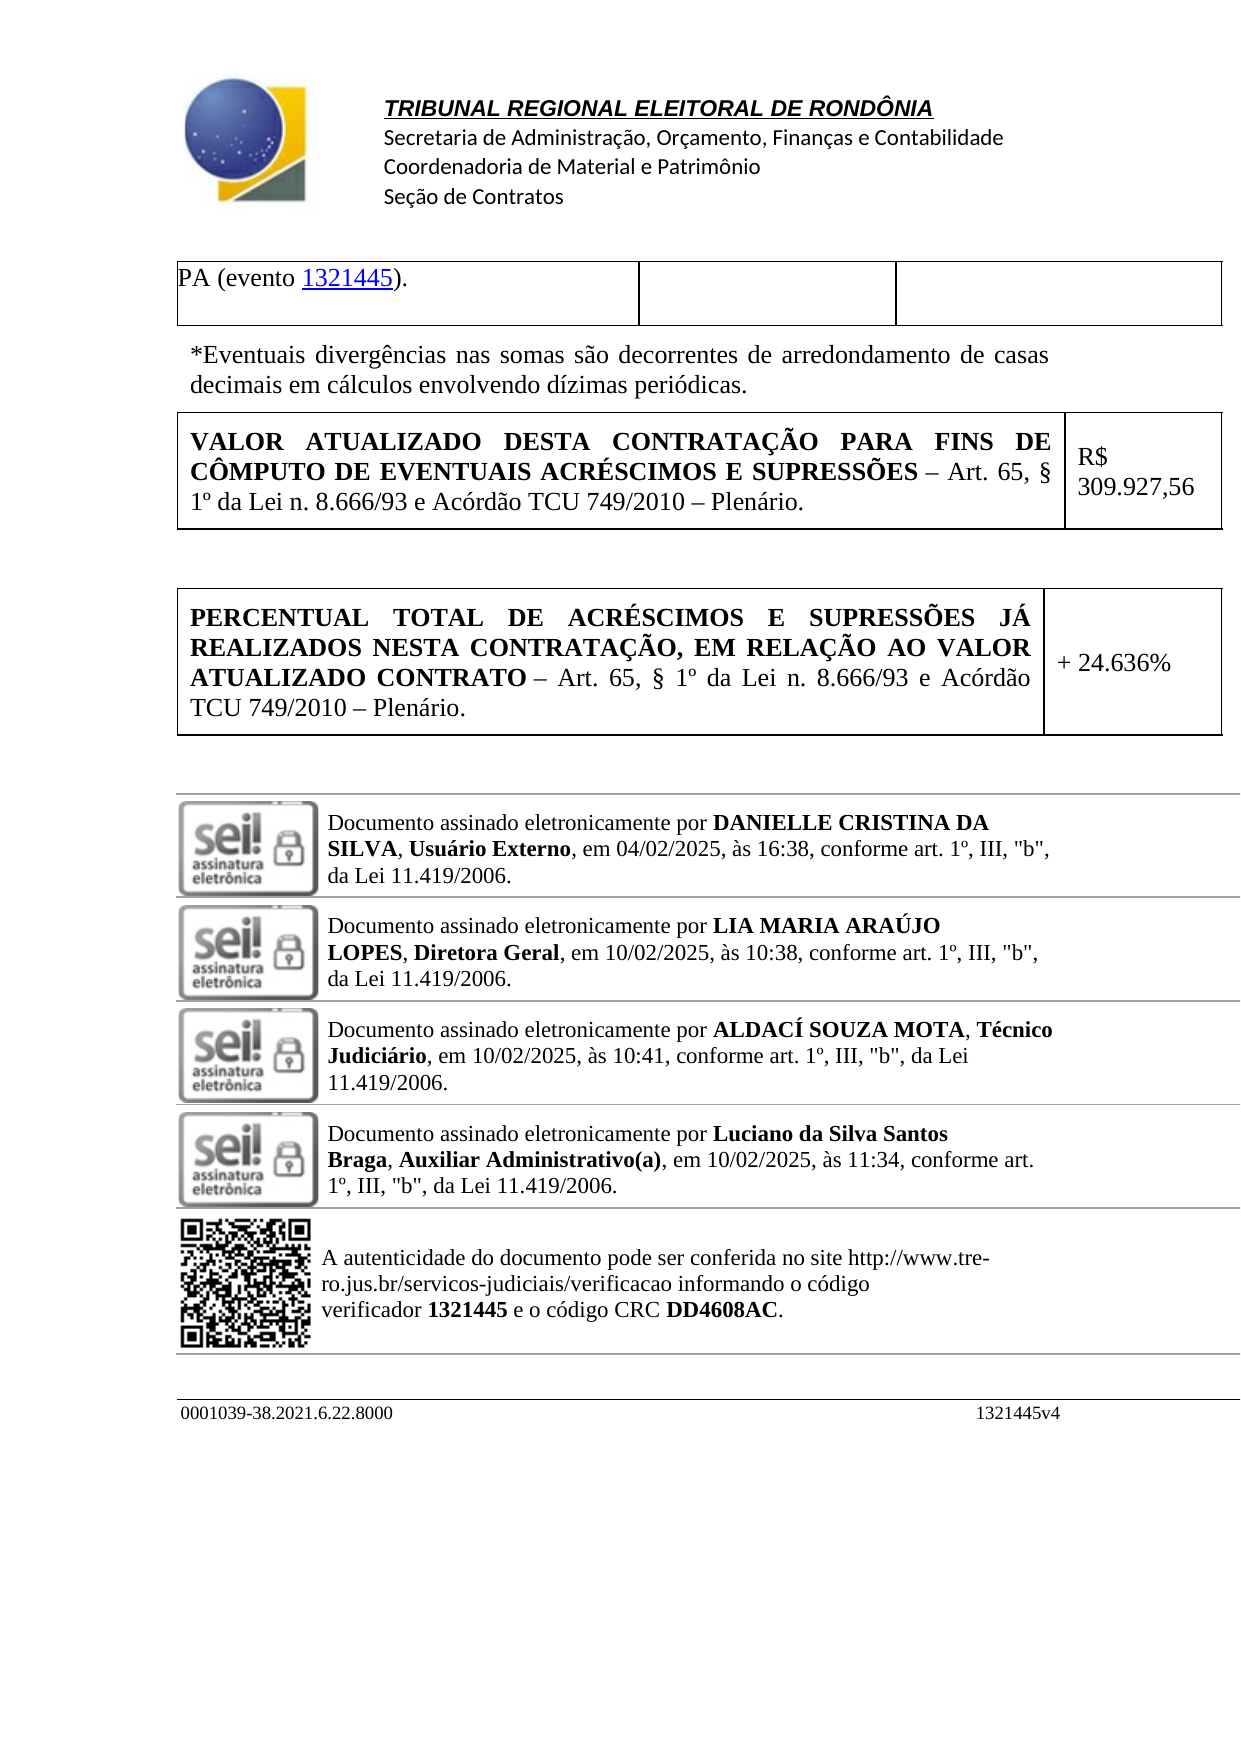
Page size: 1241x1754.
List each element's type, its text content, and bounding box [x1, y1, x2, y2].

table_header [177, 904, 326, 1000]
table_header [177, 1111, 326, 1207]
table_header R$ 309.927,56 [1066, 413, 1221, 528]
table_header A autenticidade do documento pode ser conferida no site http://www.tre-ro.jus.br/servicos-judiciais/verificacao informando o código verificador 1321445 e o código CRC DD4608AC. [319, 1215, 1063, 1352]
table_header VALOR ATUALIZADO DESTA CONTRATAÇÃO PARA FINS DE CÔMPUTO DE EVENTUAIS ACRÉSCIMOS E SUPRESSÕES – Art. 65, § 1º da Lei n. 8.666/93 e Acórdão TCU 749/2010 – Plenário. [178, 413, 1064, 528]
table_cell PA (evento 1321445). [178, 262, 638, 325]
table_header Documento assinado eletronicamente por DANIELLE CRISTINA DA SILVA, Usuário Externo, em 04/02/2025, às 16:38, conforme art. 1º, III, "b", da Lei 11.419/2006. [326, 800, 1063, 896]
table_cell - [640, 262, 895, 325]
table_header Documento assinado eletronicamente por ALDACÍ SOUZA MOTA, Técnico Judiciário, em 10/02/2025, às 10:41, conforme art. 1º, III, "b", da Lei 11.419/2006. [326, 1007, 1063, 1104]
table_header PERCENTUAL TOTAL DE ACRÉSCIMOS E SUPRESSÕES JÁ REALIZADOS NESTA CONTRATAÇÃO, EM RELAÇÃO AO VALOR ATUALIZADO CONTRATO – Art. 65, § 1º da Lei n. 8.666/93 e Acórdão TCU 749/2010 – Plenário. [178, 589, 1043, 734]
table_header 0001039-38.2021.6.22.8000 [177, 1400, 620, 1427]
table_header 1321445v4 [620, 1400, 1063, 1427]
table_cell - [897, 262, 1221, 325]
table_header Documento assinado eletronicamente por Luciano da Silva Santos Braga, Auxiliar Administrativo(a), em 10/02/2025, às 11:34, conforme art. 1º, III, "b", da Lei 11.419/2006. [326, 1111, 1063, 1207]
table_header [177, 800, 326, 896]
table_header + 24.636% [1045, 589, 1221, 734]
table_header [177, 1007, 326, 1104]
table_header Documento assinado eletronicamente por LIA MARIA ARAÚJO LOPES, Diretora Geral, em 10/02/2025, às 10:38, conforme art. 1º, III, "b", da Lei 11.419/2006. [326, 904, 1063, 1000]
table_header [177, 1215, 319, 1352]
text *Eventuais divergências nas somas são decorrentes de arredondamento de casas decimais em cálculos envolvendo dízimas periódicas. [190, 339, 1051, 399]
